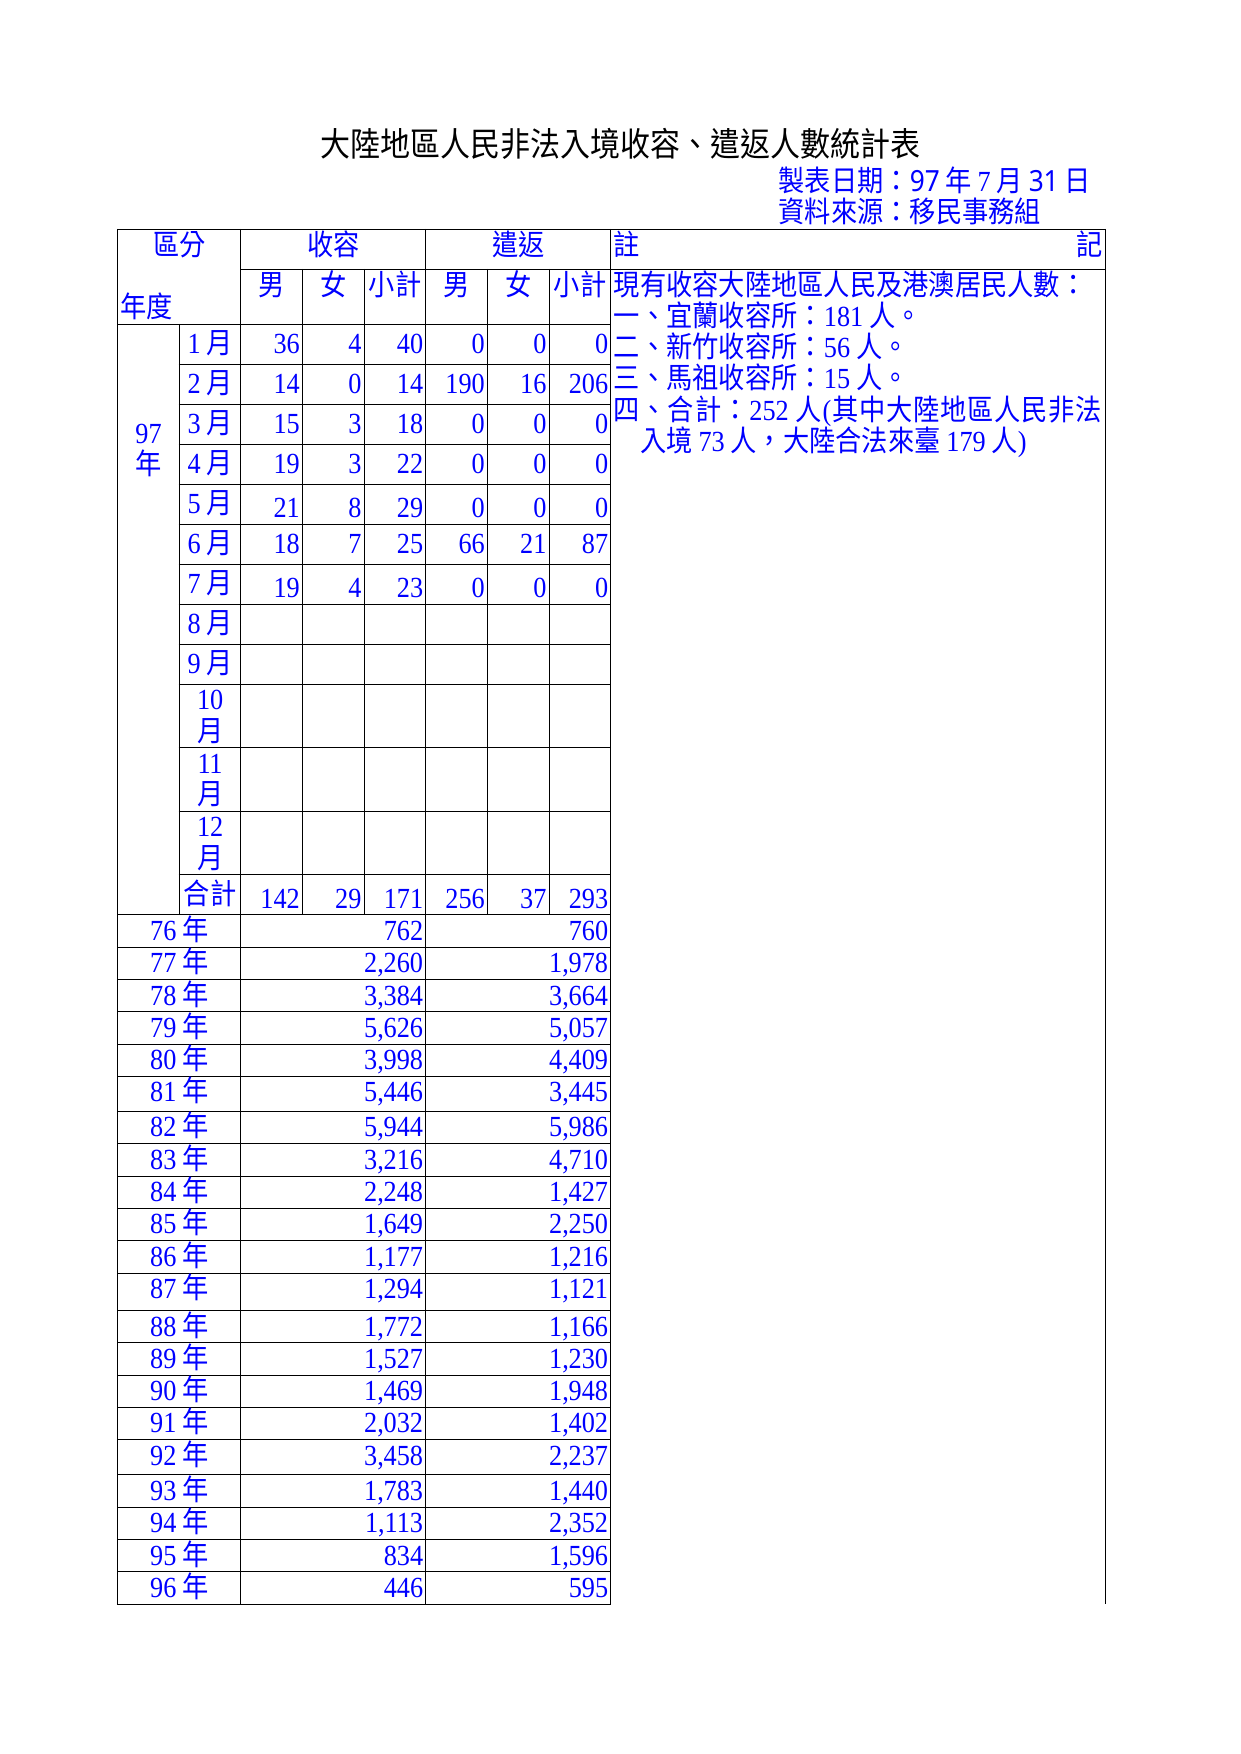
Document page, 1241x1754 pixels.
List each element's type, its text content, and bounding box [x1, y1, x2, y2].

table_cell 79年 [118, 1012, 240, 1043]
table_cell 3,664 [426, 980, 610, 1011]
table_cell 89年 [118, 1343, 240, 1374]
table_cell 1,527 [241, 1343, 425, 1374]
table_cell [303, 685, 364, 747]
table_cell 25 [365, 525, 425, 564]
table_cell 註記 [611, 230, 1105, 269]
table_cell 293 [550, 875, 610, 914]
table_cell 11月 [180, 748, 240, 811]
table_cell 4月 [180, 445, 240, 484]
table_cell [365, 812, 425, 874]
table_cell 3月 [180, 405, 240, 444]
table_cell [550, 605, 610, 644]
table_cell 3,384 [241, 980, 425, 1011]
table_cell 76年 [118, 915, 240, 947]
table_cell 小計 [365, 270, 425, 324]
table_cell 2,250 [426, 1209, 610, 1240]
table_cell 5月 [180, 485, 240, 524]
table_cell 現有收容大陸地區人民及港澳居民人數： 一、宜蘭收容所：181人。 二、新竹收容所：56人。 三、馬祖收容所：15人。 四、合計：252人(其中大陸地區人民非法 入境73人，大陸合法來臺179人) [611, 270, 1105, 1603]
table_cell [303, 812, 364, 874]
table_cell 36 [241, 325, 302, 364]
table_cell [241, 645, 302, 684]
table_cell [241, 685, 302, 747]
table_cell 5,986 [426, 1112, 610, 1143]
table_cell 142 [241, 875, 302, 914]
table_cell 88年 [118, 1311, 240, 1342]
table_cell 1,440 [426, 1475, 610, 1507]
table_cell 14 [241, 365, 302, 404]
table_cell 21 [241, 485, 302, 524]
table_cell 96年 [118, 1572, 240, 1603]
table_cell [365, 645, 425, 684]
text 大陸地區人民非法入境收容、遣返人數統計表 [118, 118, 1122, 166]
table_cell [426, 645, 487, 684]
table_cell [303, 605, 364, 644]
table_cell 合計 [180, 875, 240, 914]
table_cell 0 [550, 445, 610, 484]
table_cell 10月 [180, 685, 240, 747]
table_cell [303, 748, 364, 811]
table_cell [488, 645, 549, 684]
table_cell 87 [550, 525, 610, 564]
table_cell 0 [303, 365, 364, 404]
table_cell 0 [488, 405, 549, 444]
table_cell 66 [426, 525, 487, 564]
table_cell 82年 [118, 1112, 240, 1143]
table_cell [488, 605, 549, 644]
table_cell 90年 [118, 1376, 240, 1407]
table_cell 91年 [118, 1408, 240, 1439]
table_cell 29 [303, 875, 364, 914]
table_cell 22 [365, 445, 425, 484]
table_cell 1,230 [426, 1343, 610, 1374]
table_cell [426, 748, 487, 811]
table_cell 女 [488, 270, 549, 324]
table_cell 2月 [180, 365, 240, 404]
table_cell 1,177 [241, 1241, 425, 1272]
table_cell 7 [303, 525, 364, 564]
table_cell 0 [550, 405, 610, 444]
table_cell 0 [426, 445, 487, 484]
table_cell 23 [365, 565, 425, 604]
table_cell 92年 [118, 1440, 240, 1474]
table_cell 3 [303, 405, 364, 444]
table_cell 1,772 [241, 1311, 425, 1342]
table_header 製表日期：97年7月31日 資料來源：移民事務組 [775, 166, 1105, 229]
table_cell 0 [426, 565, 487, 604]
table_cell 0 [426, 485, 487, 524]
table_cell [365, 685, 425, 747]
table_cell 84年 [118, 1177, 240, 1208]
table_cell 1,166 [426, 1311, 610, 1342]
table_cell 女 [303, 270, 364, 324]
table_cell 834 [241, 1540, 425, 1571]
table_cell 1,596 [426, 1540, 610, 1571]
table_cell 0 [550, 565, 610, 604]
table_cell 0 [488, 565, 549, 604]
table_cell 21 [488, 525, 549, 564]
table_cell 0 [426, 405, 487, 444]
table_cell 595 [426, 1572, 610, 1603]
table_cell 14 [365, 365, 425, 404]
table_cell [426, 605, 487, 644]
table_cell 16 [488, 365, 549, 404]
table_cell [303, 645, 364, 684]
table_cell [365, 605, 425, 644]
table_cell 93年 [118, 1475, 240, 1507]
table_cell 190 [426, 365, 487, 404]
table_cell 3 [303, 445, 364, 484]
table_cell 3,216 [241, 1144, 425, 1176]
table_cell [550, 812, 610, 874]
table_cell 6月 [180, 525, 240, 564]
table_cell 3,998 [241, 1045, 425, 1076]
table_cell 19 [241, 445, 302, 484]
table_cell 1,113 [241, 1508, 425, 1539]
table_cell 5,626 [241, 1012, 425, 1043]
table_cell 77年 [118, 948, 240, 979]
table_cell 40 [365, 325, 425, 364]
table_cell 0 [550, 325, 610, 364]
table_cell 85年 [118, 1209, 240, 1240]
table_cell 2,248 [241, 1177, 425, 1208]
table_cell 0 [488, 325, 549, 364]
table_cell 0 [426, 325, 487, 364]
table_cell 1,294 [241, 1274, 425, 1310]
table_cell [488, 812, 549, 874]
table_cell 遣返 [426, 230, 610, 269]
table_cell 97 年 [118, 325, 179, 914]
table_cell 3,445 [426, 1077, 610, 1111]
table_cell 86年 [118, 1241, 240, 1272]
table_cell 256 [426, 875, 487, 914]
table_cell 1,978 [426, 948, 610, 979]
table_cell 1,121 [426, 1274, 610, 1310]
table_header [118, 166, 775, 229]
table_cell 1,948 [426, 1376, 610, 1407]
table_cell 95年 [118, 1540, 240, 1571]
table_cell 18 [241, 525, 302, 564]
table_cell 171 [365, 875, 425, 914]
table_cell [488, 685, 549, 747]
table_cell 1,469 [241, 1376, 425, 1407]
table_cell 3,458 [241, 1440, 425, 1474]
table_cell 1月 [180, 325, 240, 364]
table_cell 0 [550, 485, 610, 524]
table_cell 87年 [118, 1274, 240, 1310]
table_cell 7月 [180, 565, 240, 604]
table_cell 1,427 [426, 1177, 610, 1208]
table_cell [241, 605, 302, 644]
table_cell 1,402 [426, 1408, 610, 1439]
table_cell 0 [488, 485, 549, 524]
table_cell 80年 [118, 1045, 240, 1076]
table_cell [426, 685, 487, 747]
table_cell 2,260 [241, 948, 425, 979]
table_cell 1,216 [426, 1241, 610, 1272]
table_cell 78年 [118, 980, 240, 1011]
table_cell 762 [241, 915, 425, 947]
table_cell 83年 [118, 1144, 240, 1176]
table_cell [241, 748, 302, 811]
table_cell 2,032 [241, 1408, 425, 1439]
table_cell [365, 748, 425, 811]
table_cell [550, 748, 610, 811]
table_cell 8月 [180, 605, 240, 644]
table_cell 29 [365, 485, 425, 524]
table_cell 2,352 [426, 1508, 610, 1539]
table_cell 5,944 [241, 1112, 425, 1143]
table_cell 18 [365, 405, 425, 444]
table_cell 5,446 [241, 1077, 425, 1111]
table_cell 760 [426, 915, 610, 947]
table_cell [241, 812, 302, 874]
table_cell 0 [488, 445, 549, 484]
table_cell 區分 年度 [118, 230, 240, 324]
table_cell 小計 [550, 270, 610, 324]
table_cell 15 [241, 405, 302, 444]
table_cell 94年 [118, 1508, 240, 1539]
table_cell 男 [426, 270, 487, 324]
table_cell [426, 812, 487, 874]
table_cell 81年 [118, 1077, 240, 1111]
table_cell 5,057 [426, 1012, 610, 1043]
table_cell 206 [550, 365, 610, 404]
table_cell 收容 [241, 230, 425, 269]
table_cell [550, 685, 610, 747]
table_cell 4,710 [426, 1144, 610, 1176]
table_cell 446 [241, 1572, 425, 1603]
table_cell 8 [303, 485, 364, 524]
table_cell 4 [303, 325, 364, 364]
table_cell 9月 [180, 645, 240, 684]
table_cell 4,409 [426, 1045, 610, 1076]
table_cell [488, 748, 549, 811]
table_cell 1,783 [241, 1475, 425, 1507]
table_cell 19 [241, 565, 302, 604]
table_cell 4 [303, 565, 364, 604]
table_cell [550, 645, 610, 684]
table_cell 2,237 [426, 1440, 610, 1474]
table_cell 1,649 [241, 1209, 425, 1240]
table_cell 男 [241, 270, 302, 324]
table_cell 37 [488, 875, 549, 914]
table_cell 12月 [180, 812, 240, 874]
